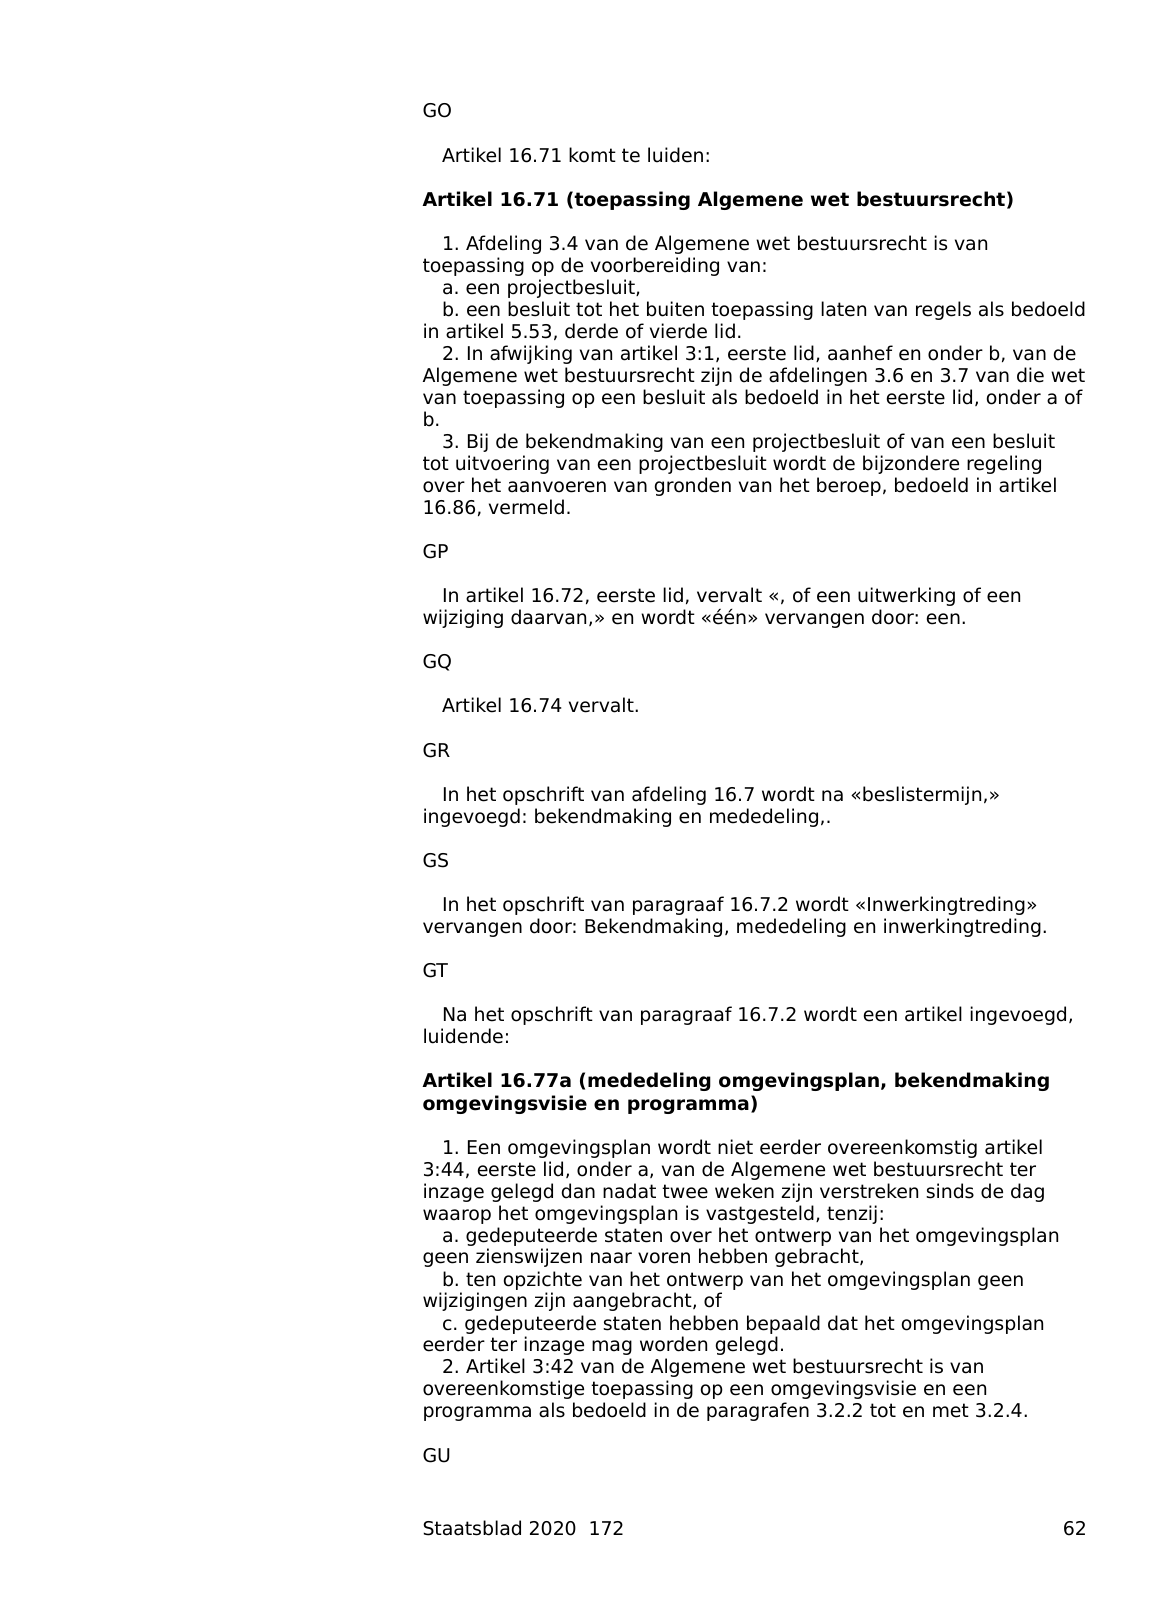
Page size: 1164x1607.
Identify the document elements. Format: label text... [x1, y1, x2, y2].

text 1. Een omgevingsplan wordt niet eerder overeenkomstig artikel 3:44, eerste lid, onder a, van de Algemene wet bestuursrecht ter inzage gelegd dan nadat twee weken zijn verstreken sinds de dag waarop het omgevingsplan is vastgesteld, tenzij: [422, 1137, 1087, 1224]
text b. een besluit tot het buiten toepassing laten van regels als bedoeld in artikel 5.53, derde of vierde lid. [422, 299, 1087, 343]
text 1. Afdeling 3.4 van de Algemene wet bestuursrecht is van toepassing op de voorbereiding van: [422, 233, 1087, 277]
text c. gedeputeerde staten hebben bepaald dat het omgevingsplan eerder ter inzage mag worden gelegd. [422, 1312, 1087, 1356]
text 2. Artikel 3:42 van de Algemene wet bestuursrecht is van overeenkomstige toepassing op een omgevingsvisie en een programma als bedoeld in de paragrafen 3.2.2 tot en met 3.2.4. [422, 1356, 1087, 1422]
text GO [422, 100, 1087, 122]
text a. een projectbesluit, [422, 277, 1087, 299]
text GU [422, 1444, 1087, 1466]
subtitle Artikel 16.71 (toepassing Algemene wet bestuursrecht) [422, 189, 1087, 211]
text In artikel 16.72, eerste lid, vervalt «, of een uitwerking of een wijziging daarvan,» en wordt «één» vervangen door: een. [422, 585, 1087, 629]
text Na het opschrift van paragraaf 16.7.2 wordt een artikel ingevoegd, luidende: [422, 1004, 1087, 1048]
text GR [422, 739, 1087, 761]
text Artikel 16.74 vervalt. [422, 695, 1087, 717]
text GS [422, 850, 1087, 872]
text Artikel 16.71 komt te luiden: [422, 144, 1087, 167]
text In het opschrift van paragraaf 16.7.2 wordt «Inwerkingtreding» vervangen door: Bekendmaking, mededeling en inwerkingtreding. [422, 894, 1087, 938]
text 2. In afwijking van artikel 3:1, eerste lid, aanhef en onder b, van de Algemene wet bestuursrecht zijn de afdelingen 3.6 en 3.7 van die wet van toepassing op een besluit als bedoeld in het eerste lid, onder a of b. [422, 343, 1087, 431]
text a. gedeputeerde staten over het ontwerp van het omgevingsplan geen zienswijzen naar voren hebben gebracht, [422, 1224, 1087, 1268]
text GP [422, 541, 1087, 563]
text In het opschrift van afdeling 16.7 wordt na «beslistermijn,» ingevoegd: bekendmaking en mededeling,. [422, 784, 1087, 828]
text GT [422, 960, 1087, 982]
text GQ [422, 651, 1087, 673]
subtitle Artikel 16.77a (mededeling omgevingsplan, bekendmaking omgevingsvisie en programma) [422, 1070, 1087, 1114]
text 3. Bij de bekendmaking van een projectbesluit of van een besluit tot uitvoering van een projectbesluit wordt de bijzondere regeling over het aanvoeren van gronden van het beroep, bedoeld in artikel 16.86, vermeld. [422, 431, 1087, 519]
text b. ten opzichte van het ontwerp van het omgevingsplan geen wijzigingen zijn aangebracht, of [422, 1268, 1087, 1312]
